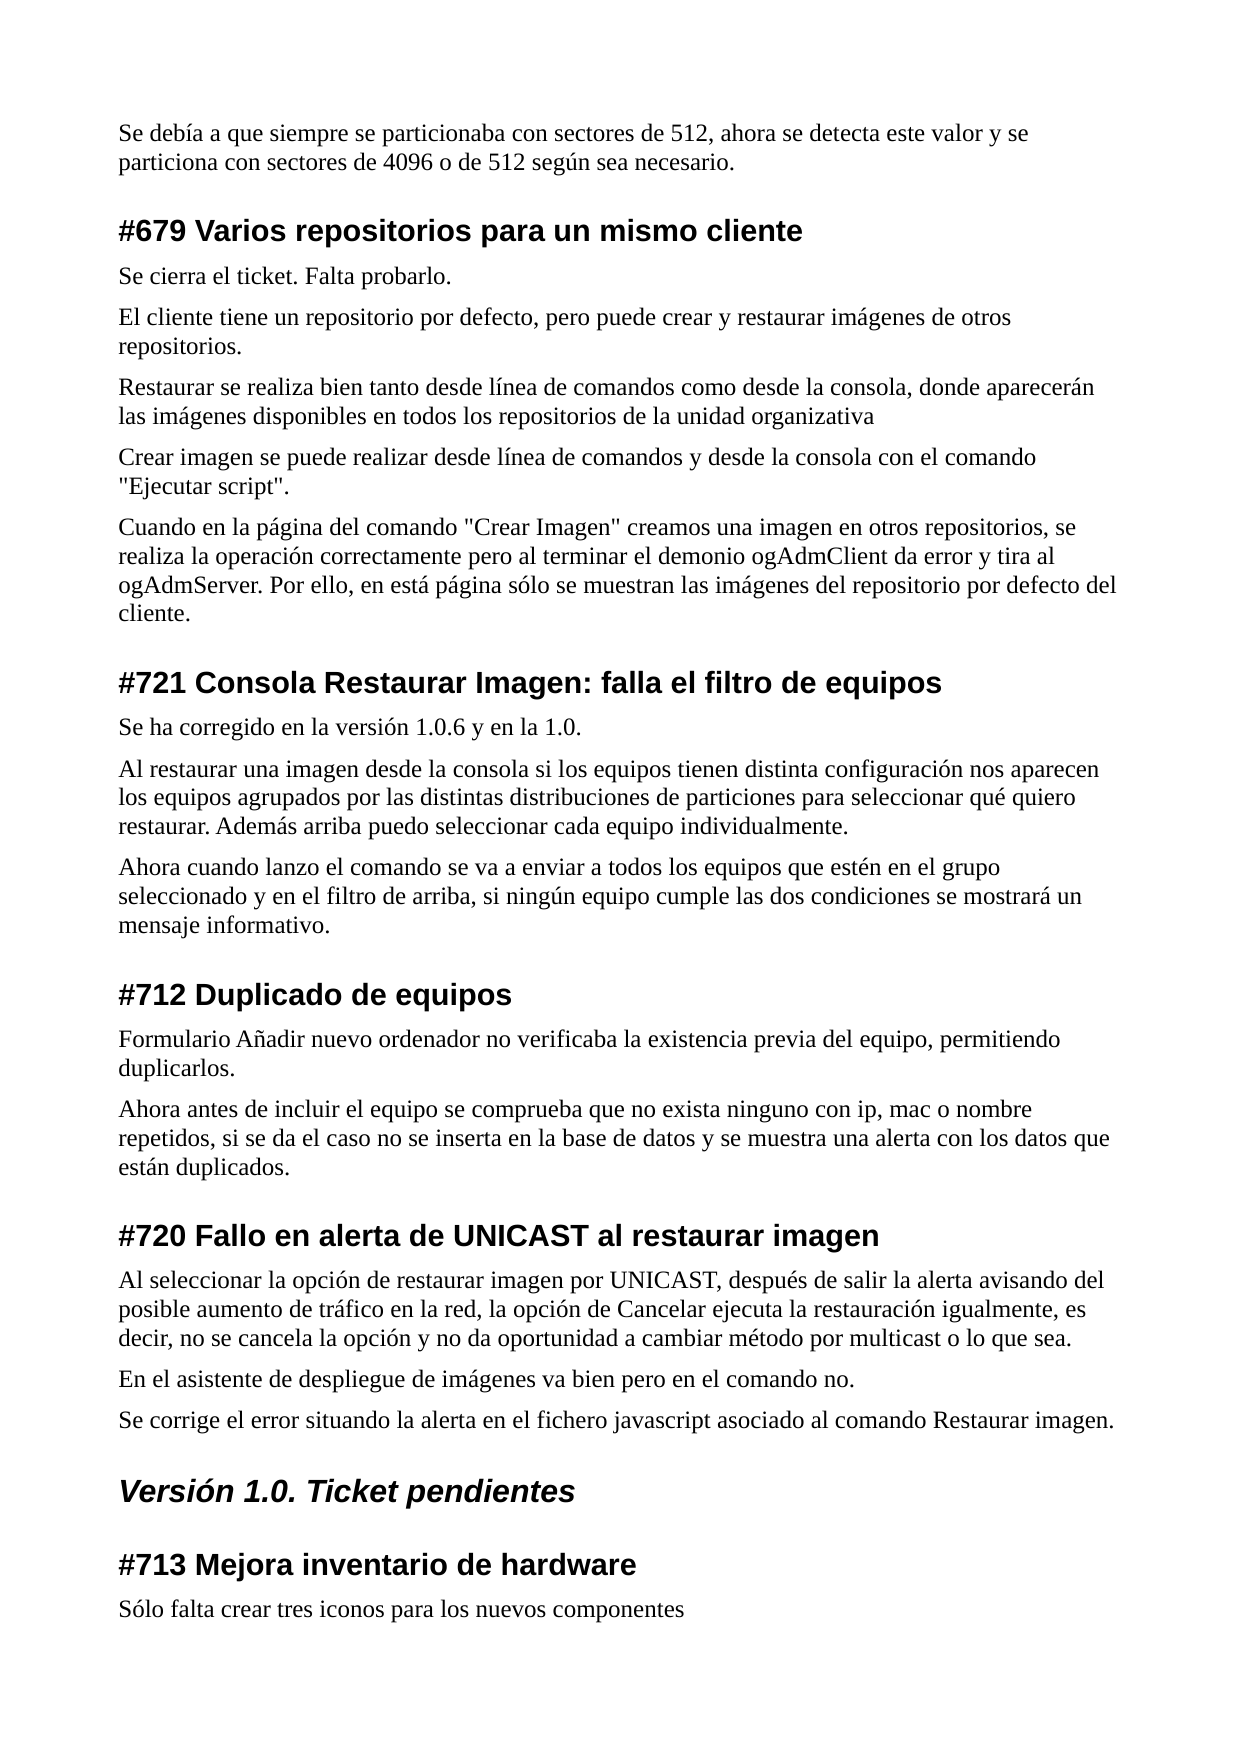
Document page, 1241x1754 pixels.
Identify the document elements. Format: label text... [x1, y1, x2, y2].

text Formulario Añadir nuevo ordenador no verificaba la existencia previa del equipo, permitiendo duplicarlos. [118, 1024, 1122, 1082]
text Crear imagen se puede realizar desde línea de comandos y desde la consola con el comando "Ejecutar script". [118, 442, 1122, 500]
text Se debía a que siempre se particionaba con sectores de 512, ahora se detecta este valor y se particiona con sectores de 4096 o de 512 según sea necesario. [118, 118, 1122, 176]
text Cuando en la página del comando "Crear Imagen" creamos una imagen en otros repositorios, se realiza la operación correctamente pero al terminar el demonio ogAdmClient da error y tira al ogAdmServer. Por ello, en está página sólo se muestran las imágenes del repositorio por defecto del cliente. [118, 512, 1122, 627]
text Al restaurar una imagen desde la consola si los equipos tienen distinta configuración nos aparecen los equipos agrupados por las distintas distribuciones de particiones para seleccionar qué quiero restaurar. Además arriba puedo seleccionar cada equipo individualmente. [118, 754, 1122, 840]
subtitle #712 Duplicado de equipos [118, 976, 1122, 1012]
text Ahora antes de incluir el equipo se comprueba que no exista ninguno con ip, mac o nombre repetidos, si se da el caso no se inserta en la base de datos y se muestra una alerta con los datos que están duplicados. [118, 1094, 1122, 1180]
text En el asistente de despliegue de imágenes va bien pero en el comando no. [118, 1364, 1122, 1393]
subtitle #720 Fallo en alerta de UNICAST al restaurar imagen [118, 1218, 1122, 1253]
text Restaurar se realiza bien tanto desde línea de comandos como desde la consola, donde aparecerán las imágenes disponibles en todos los repositorios de la unidad organizativa [118, 372, 1122, 430]
subtitle #679 Varios repositorios para un mismo cliente [118, 213, 1122, 248]
text Ahora cuando lanzo el comando se va a enviar a todos los equipos que estén en el grupo seleccionado y en el filtro de arriba, si ningún equipo cumple las dos condiciones se mostrará un mensaje informativo. [118, 852, 1122, 939]
text Sólo falta crear tres iconos para los nuevos componentes [118, 1594, 1122, 1623]
text Al seleccionar la opción de restaurar imagen por UNICAST, después de salir la alerta avisando del posible aumento de tráfico en la red, la opción de Cancelar ejecuta la restauración igualmente, es decir, no se cancela la opción y no da oportunidad a cambiar método por multicast o lo que sea. [118, 1266, 1122, 1352]
text Se corrige el error situando la alerta en el fichero javascript asociado al comando Restaurar imagen. [118, 1406, 1122, 1434]
subtitle Versión 1.0. Ticket pendientes [118, 1472, 1122, 1509]
text Se cierra el ticket. Falta probarlo. [118, 261, 1122, 290]
subtitle #721 Consola Restaurar Imagen: falla el filtro de equipos [118, 665, 1122, 700]
text El cliente tiene un repositorio por defecto, pero puede crear y restaurar imágenes de otros repositorios. [118, 302, 1122, 360]
text Se ha corregido en la versión 1.0.6 y en la 1.0. [118, 712, 1122, 741]
subtitle #713 Mejora inventario de hardware [118, 1546, 1122, 1582]
